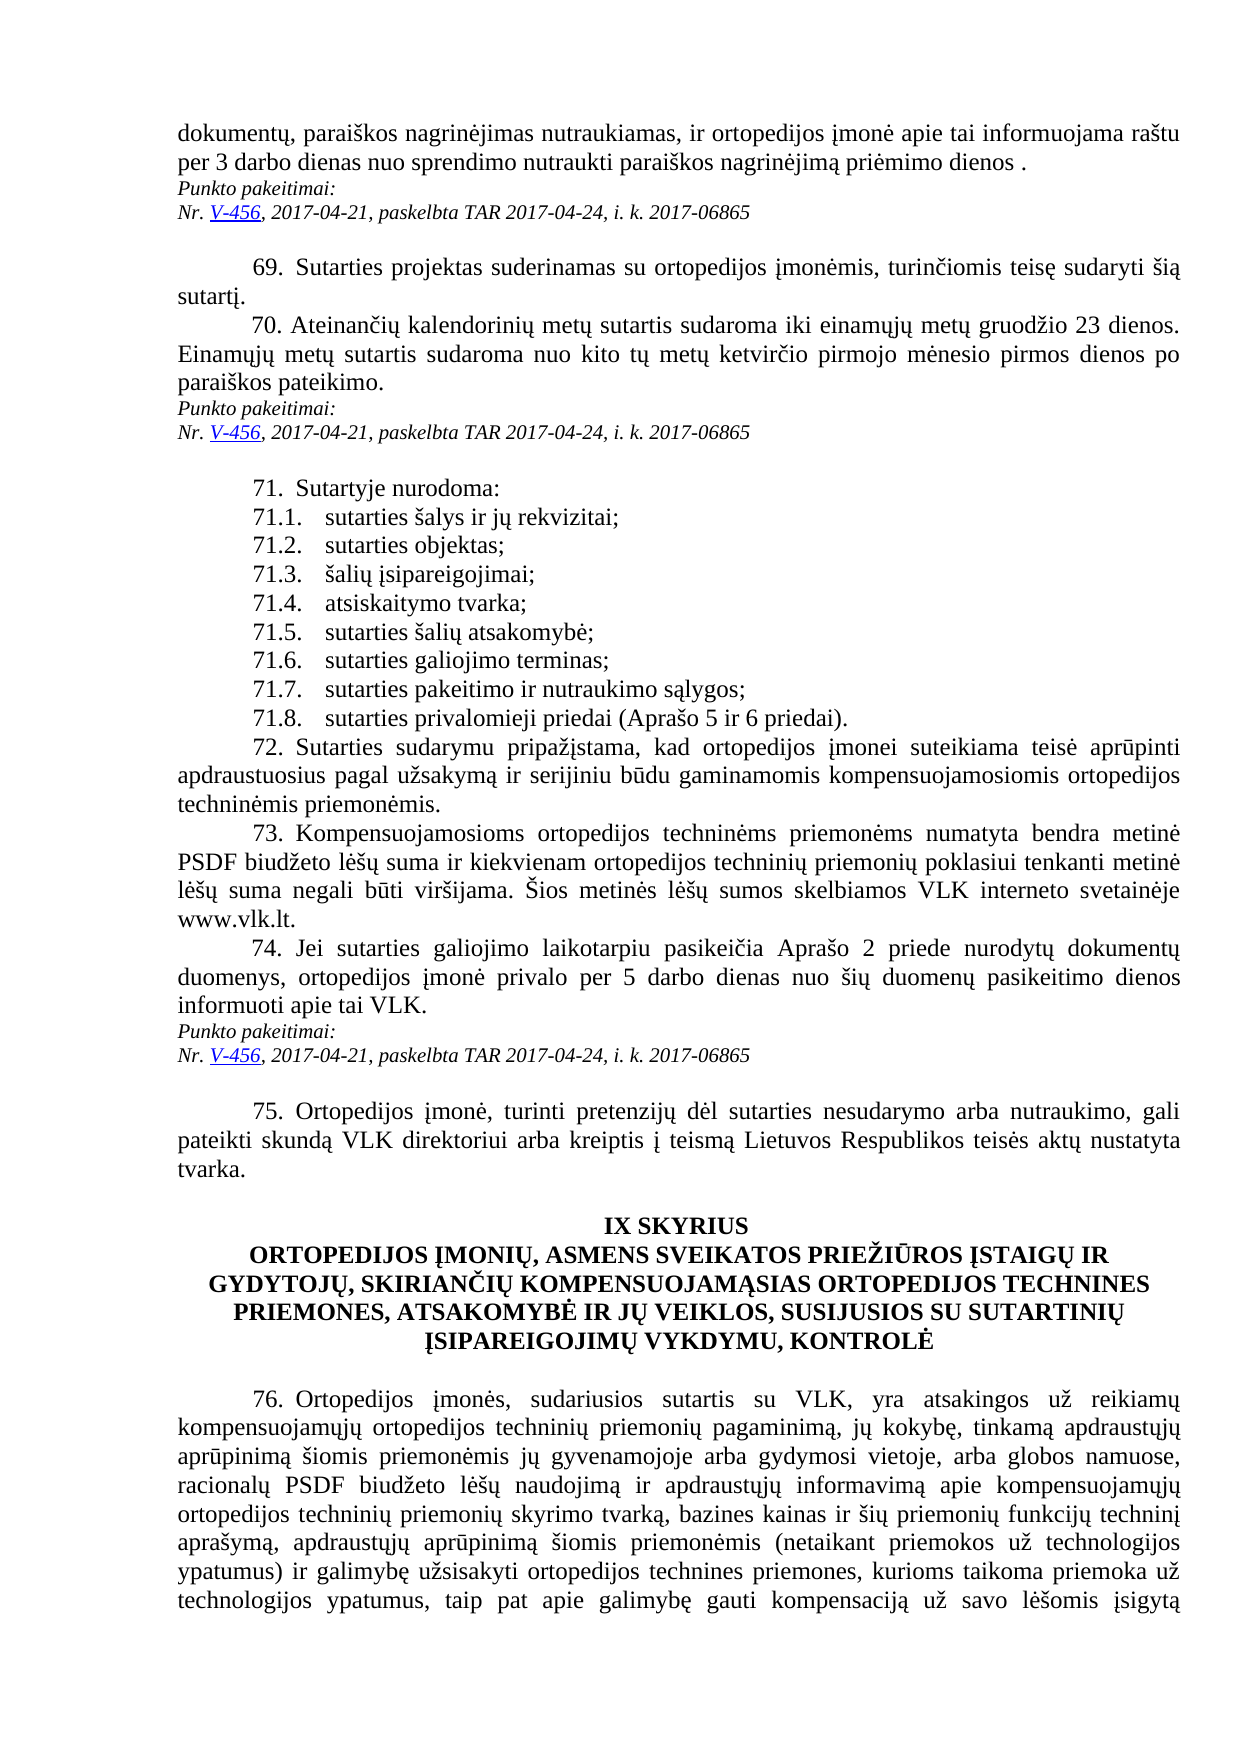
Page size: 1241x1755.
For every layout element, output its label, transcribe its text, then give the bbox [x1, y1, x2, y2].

text 72. Sutarties sudarymu pripažįstama, kad ortopedijos įmonei suteikiama teisė aprūpinti apdraustuosius pagal užsakymą ir serijiniu būdu gaminamomis kompensuojamosiomis ortopedijos techninėmis priemonėmis. [177, 732, 1181, 818]
text ORTOPEDIJOS ĮMONIŲ, ASMENS SVEIKATOS PRIEŽIŪROS ĮSTAIGŲ IR GYDYTOJŲ, SKIRIANČIŲ KOMPENSUOJAMĄSIAS ORTOPEDIJOS TECHNINES PRIEMONES, ATSAKOMYBĖ IR JŲ VEIKLOS, SUSIJUSIOS SU SUTARTINIŲ ĮSIPAREIGOJIMŲ VYKDYMU, KONTROLĖ [177, 1240, 1181, 1355]
text Nr. V-456, 2017-04-21, paskelbta TAR 2017-04-24, i. k. 2017-06865 [177, 420, 1181, 444]
text Punkto pakeitimai: [177, 396, 1181, 420]
text 71.7. sutarties pakeitimo ir nutraukimo sąlygos; [177, 674, 1181, 703]
text 71.5. sutarties šalių atsakomybė; [177, 617, 1181, 646]
text 71.8. sutarties privalomieji priedai (Aprašo 5 ir 6 priedai). [177, 703, 1181, 732]
text 71.4. atsiskaitymo tvarka; [177, 588, 1181, 617]
text Punkto pakeitimai: [177, 1019, 1181, 1043]
text Nr. V-456, 2017-04-21, paskelbta TAR 2017-04-24, i. k. 2017-06865 [177, 1043, 1181, 1067]
text 74. Jei sutarties galiojimo laikotarpiu pasikeičia Aprašo 2 priede nurodytų dokumentų duomenys, ortopedijos įmonė privalo per 5 darbo dienas nuo šių duomenų pasikeitimo dienos informuoti apie tai VLK. [177, 933, 1181, 1019]
text 71.6. sutarties galiojimo terminas; [177, 646, 1181, 674]
text 71.1. sutarties šalys ir jų rekvizitai; [177, 502, 1181, 531]
text 73. Kompensuojamosioms ortopedijos techninėms priemonėms numatyta bendra metinė PSDF biudžeto lėšų suma ir kiekvienam ortopedijos techninių priemonių poklasiui tenkanti metinė lėšų suma negali būti viršijama. Šios metinės lėšų sumos skelbiamos VLK interneto svetainėje www.vlk.lt. [177, 818, 1181, 933]
text dokumentų, paraiškos nagrinėjimas nutraukiamas, ir ortopedijos įmonė apie tai informuojama raštu per 3 darbo dienas nuo sprendimo nutraukti paraiškos nagrinėjimą priėmimo dienos . [177, 118, 1181, 176]
text 71.3. šalių įsipareigojimai; [177, 559, 1181, 588]
text Punkto pakeitimai: [177, 176, 1181, 200]
text 69. Sutarties projektas suderinamas su ortopedijos įmonėmis, turinčiomis teisę sudaryti šią sutartį. [177, 252, 1181, 310]
text 71. Sutartyje nurodoma: [177, 473, 1181, 502]
text 71.2. sutarties objektas; [177, 531, 1181, 559]
text 75. Ortopedijos įmonė, turinti pretenzijų dėl sutarties nesudarymo arba nutraukimo, gali pateikti skundą VLK direktoriui arba kreiptis į teismą Lietuvos Respublikos teisės aktų nustatyta tvarka. [177, 1096, 1181, 1182]
text 70. Ateinančių kalendorinių metų sutartis sudaroma iki einamųjų metų gruodžio 23 dienos. Einamųjų metų sutartis sudaroma nuo kito tų metų ketvirčio pirmojo mėnesio pirmos dienos po paraiškos pateikimo. [177, 310, 1181, 396]
text 76. Ortopedijos įmonės, sudariusios sutartis su VLK, yra atsakingos už reikiamų kompensuojamųjų ortopedijos techninių priemonių pagaminimą, jų kokybę, tinkamą apdraustųjų aprūpinimą šiomis priemonėmis jų gyvenamojoje arba gydymosi vietoje, arba globos namuose, racionalų PSDF biudžeto lėšų naudojimą ir apdraustųjų informavimą apie kompensuojamųjų ortopedijos techninių priemonių skyrimo tvarką, bazines kainas ir šių priemonių funkcijų techninį aprašymą, apdraustųjų aprūpinimą šiomis priemonėmis (netaikant priemokos už technologijos ypatumus) ir galimybę užsisakyti ortopedijos technines priemones, kurioms taikoma priemoka už technologijos ypatumus, taip pat apie galimybę gauti kompensaciją už savo lėšomis įsigytą [177, 1384, 1181, 1614]
text IX SKYRIUS [177, 1211, 1181, 1240]
text Nr. V-456, 2017-04-21, paskelbta TAR 2017-04-24, i. k. 2017-06865 [177, 200, 1181, 224]
